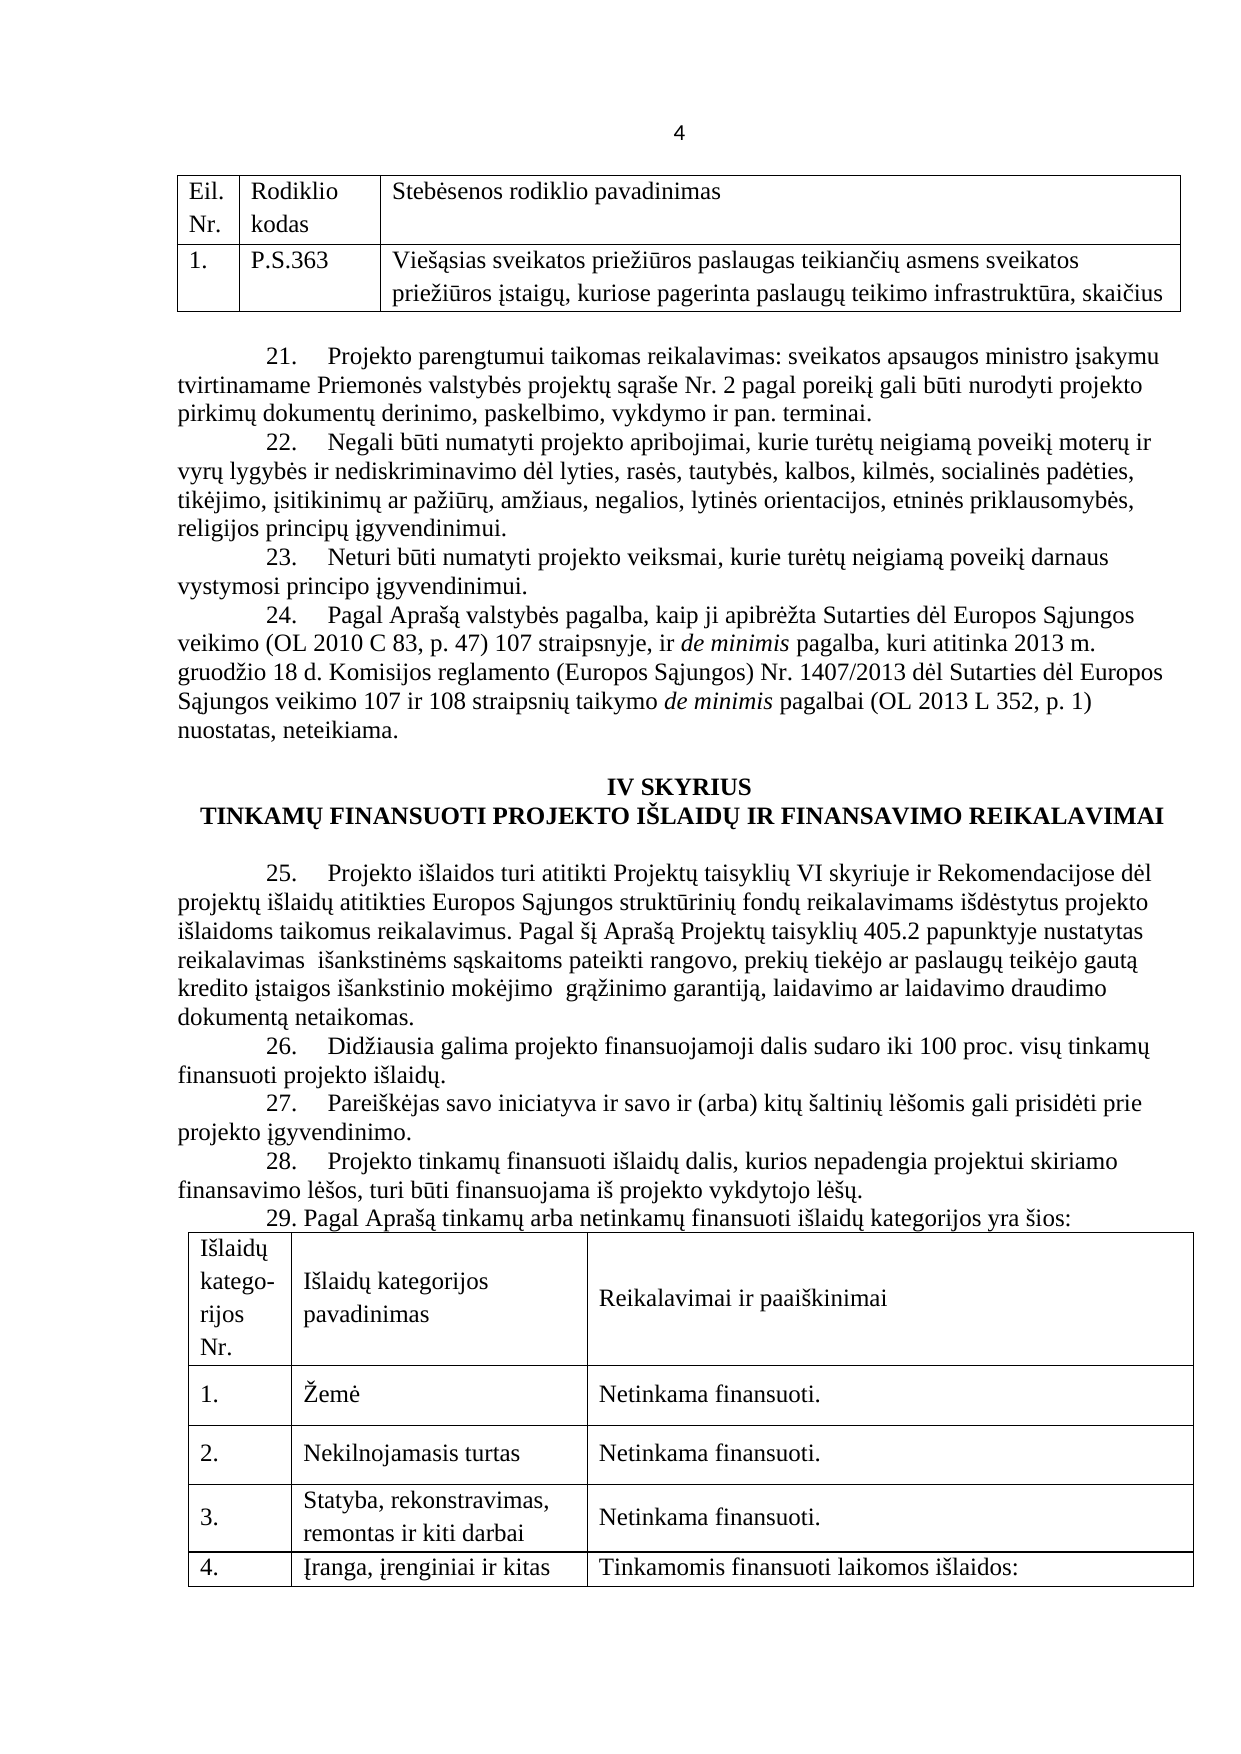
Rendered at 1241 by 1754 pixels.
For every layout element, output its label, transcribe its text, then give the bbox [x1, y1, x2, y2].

table_cell 2. [189, 1426, 291, 1484]
table_cell Žemė [292, 1366, 587, 1424]
table_cell Netinkama finansuoti. [588, 1366, 1193, 1424]
table_cell 1. [178, 245, 239, 311]
text 25. Projekto išlaidos turi atitikti Projektų taisyklių VI skyriuje ir Rekomendacijose dėl projektų išlaidų atitikties Europos Sąjungos struktūrinių fondų reikalavimams išdėstytus projekto išlaidoms taikomus reikalavimus. Pagal šį Aprašą Projektų taisyklių 405.2 papunktyje nustatytas reikalavimas išankstinėms sąskaitoms pateikti rangovo, prekių tiekėjo ar paslaugų teikėjo gautą kredito įstaigos išankstinio mokėjimo grąžinimo garantiją, laidavimo ar laidavimo draudimo dokumentą netaikomas. [177, 858, 1181, 1031]
text 21. Projekto parengtumui taikomas reikalavimas: sveikatos apsaugos ministro įsakymu tvirtinamame Priemonės valstybės projektų sąraše Nr. 2 pagal poreikį gali būti nurodyti projekto pirkimų dokumentų derinimo, paskelbimo, vykdymo ir pan. terminai. [177, 341, 1181, 427]
table_cell Nekilnojamasis turtas [292, 1426, 587, 1484]
text TINKAMŲ FINANSUOTI PROJEKTO IŠLAIDŲ IR FINANSAVIMO REIKALAVIMAI [177, 801, 1181, 830]
table_cell Tinkamomis finansuoti laikomos išlaidos: [588, 1553, 1193, 1586]
table_cell Netinkama finansuoti. [588, 1485, 1193, 1551]
text IV SKYRIUS [177, 772, 1181, 801]
text 28. Projekto tinkamų finansuoti išlaidų dalis, kurios nepadengia projektui skiriamo finansavimo lėšos, turi būti finansuojama iš projekto vykdytojo lėšų. [177, 1146, 1181, 1203]
table_header Išlaidų kategorijos pavadinimas [292, 1233, 587, 1365]
table_header Rodiklio kodas [240, 176, 380, 244]
text 27. Pareiškėjas savo iniciatyva ir savo ir (arba) kitų šaltinių lėšomis gali prisidėti prie projekto įgyvendinimo. [177, 1088, 1181, 1146]
table_header Eil. Nr. [178, 176, 239, 244]
table_header Išlaidų katego-rijos Nr. [189, 1233, 291, 1365]
table_cell Statyba, rekonstravimas, remontas ir kiti darbai [292, 1485, 587, 1551]
table_cell 4. [189, 1553, 291, 1586]
table_cell Viešąsias sveikatos priežiūros paslaugas teikiančių asmens sveikatos priežiūros įstaigų, kuriose pagerinta paslaugų teikimo infrastruktūra, skaičius [381, 245, 1180, 311]
table_header Reikalavimai ir paaiškinimai [588, 1233, 1193, 1365]
table_cell 3. [189, 1485, 291, 1551]
table_cell 1. [189, 1366, 291, 1424]
text 29. Pagal Aprašą tinkamų arba netinkamų finansuoti išlaidų kategorijos yra šios: [266, 1203, 1181, 1232]
text 24. Pagal Aprašą valstybės pagalba, kaip ji apibrėžta Sutarties dėl Europos Sąjungos veikimo (OL 2010 C 83, p. 47) 107 straipsnyje, ir de minimis pagalba, kuri atitinka 2013 m. gruodžio 18 d. Komisijos reglamento (Europos Sąjungos) Nr. 1407/2013 dėl Sutarties dėl Europos Sąjungos veikimo 107 ir 108 straipsnių taikymo de minimis pagalbai (OL 2013 L 352, p. 1) nuostatas, neteikiama. [177, 600, 1181, 743]
text 26. Didžiausia galima projekto finansuojamoji dalis sudaro iki 100 proc. visų tinkamų finansuoti projekto išlaidų. [177, 1031, 1181, 1088]
table_cell Įranga, įrenginiai ir kitas [292, 1553, 587, 1586]
table_cell P.S.363 [240, 245, 380, 311]
table_header Stebėsenos rodiklio pavadinimas [381, 176, 1180, 244]
text 23. Neturi būti numatyti projekto veiksmai, kurie turėtų neigiamą poveikį darnaus vystymosi principo įgyvendinimui. [177, 542, 1181, 600]
table_cell Netinkama finansuoti. [588, 1426, 1193, 1484]
text 22. Negali būti numatyti projekto apribojimai, kurie turėtų neigiamą poveikį moterų ir vyrų lygybės ir nediskriminavimo dėl lyties, rasės, tautybės, kalbos, kilmės, socialinės padėties, tikėjimo, įsitikinimų ar pažiūrų, amžiaus, negalios, lytinės orientacijos, etninės priklausomybės, religijos principų įgyvendinimui. [177, 427, 1181, 542]
